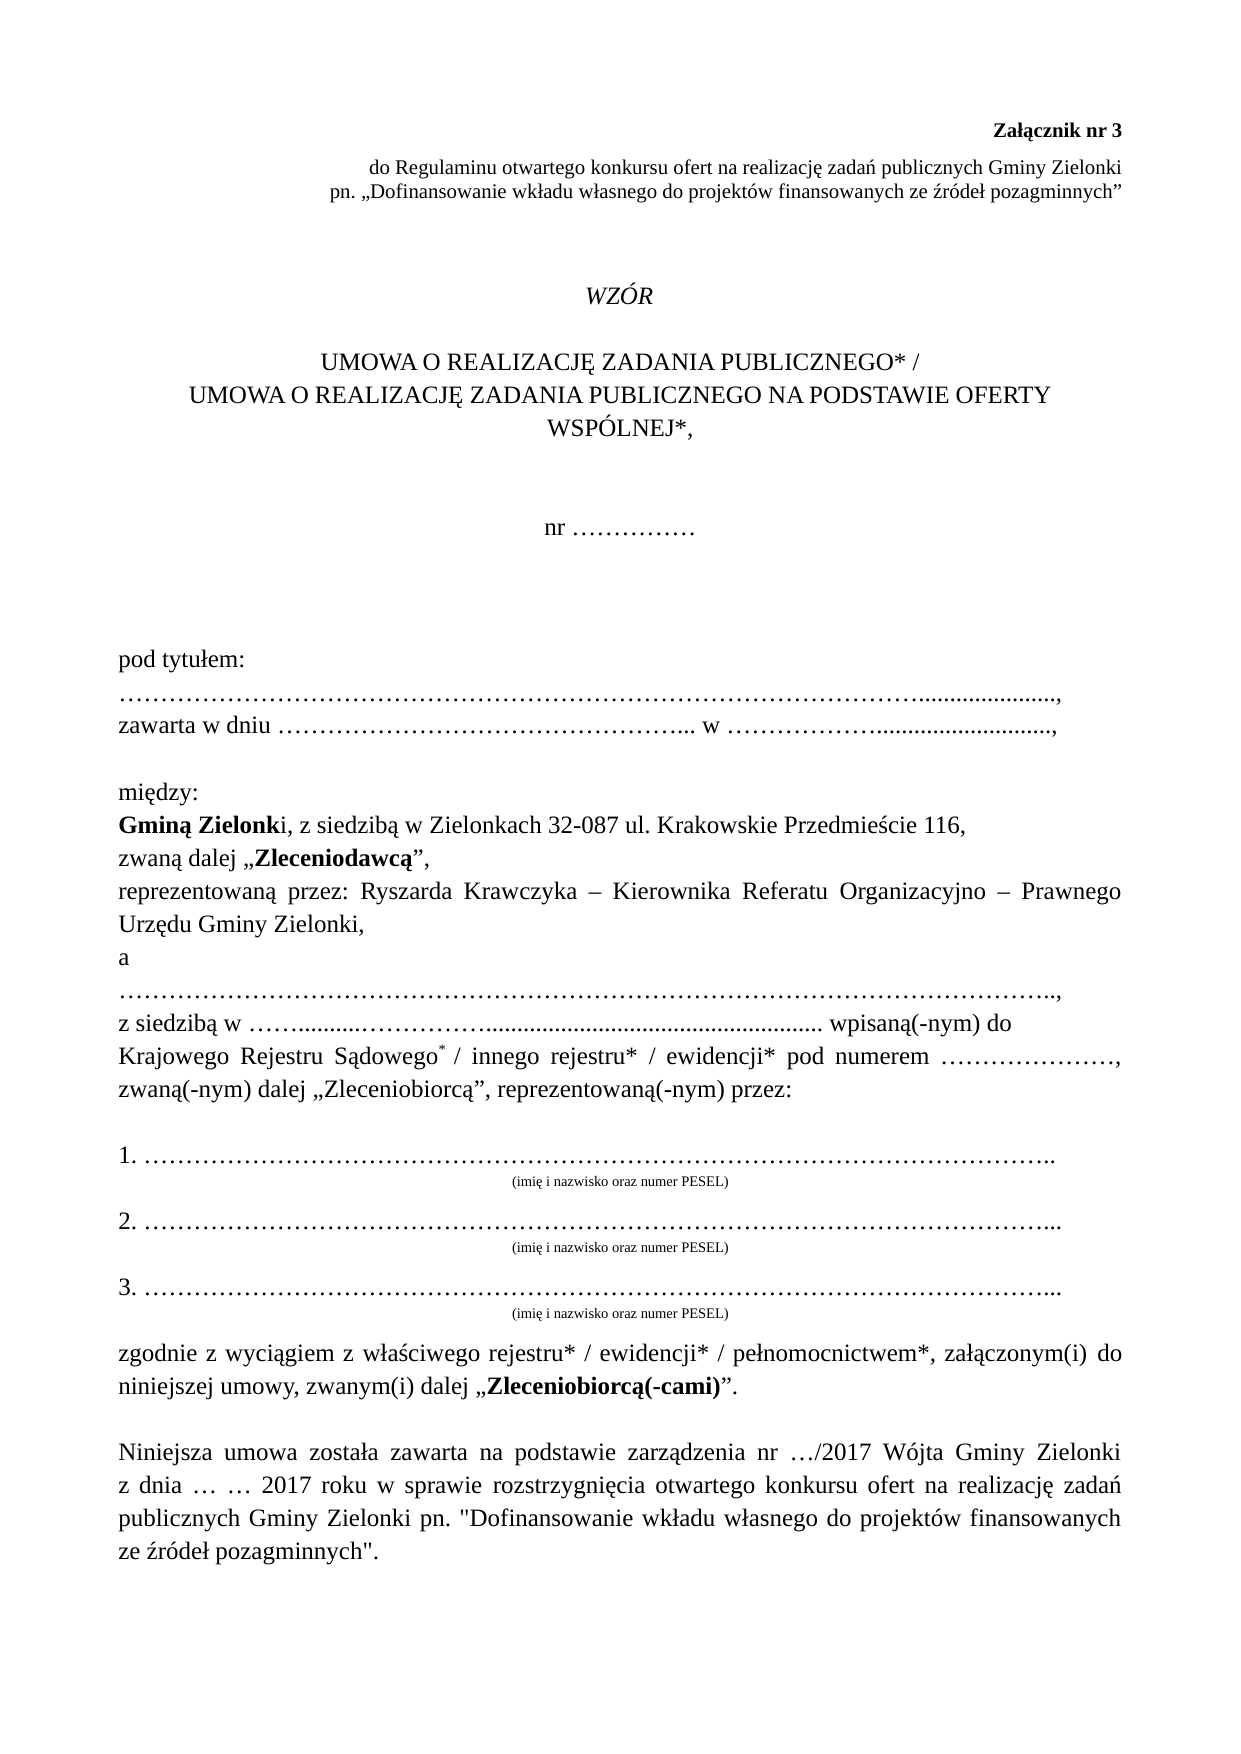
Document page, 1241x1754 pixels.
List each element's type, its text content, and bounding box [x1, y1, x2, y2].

text (imię i nazwisko oraz numer PESEL) [118, 1173, 1122, 1202]
text Krajowego Rejestru Sądowego* / innego rejestru* / ewidencji* pod numerem …………………, zwaną(-nym) dalej „Zleceniobiorcą”, reprezentowaną(-nym) przez: [118, 1041, 1122, 1103]
text reprezentowaną przez: Ryszarda Krawczyka – Kierownika Referatu Organizacyjno – Prawnego Urzędu Gminy Zielonki, [118, 876, 1122, 937]
text UMOWA O REALIZACJĘ ZADANIA PUBLICZNEGO NA PODSTAWIE OFERTY WSPÓLNEJ*, [118, 380, 1122, 442]
text zwaną dalej „Zleceniodawcą”, [118, 843, 1122, 871]
text 2. ………………………………………………………………………………………………... [118, 1206, 1122, 1235]
text Gminą Zielonki, z siedzibą w Zielonkach 32-087 ul. Krakowskie Przedmieście 116, [118, 810, 1122, 838]
text (imię i nazwisko oraz numer PESEL) [118, 1305, 1122, 1334]
text zawarta w dniu …………………………………………... w ………………............................, [118, 711, 1122, 739]
text Załącznik nr 3 [118, 118, 1122, 142]
text 1. ……………………………………………………………………………………………….. [118, 1140, 1122, 1169]
text ………………………………………………………………………………………………….., z siedzibą w ……..........……………...................................................... wpisaną(-nym) do [118, 975, 1122, 1037]
text nr …………… [118, 512, 1122, 541]
text pod tytułem: ……………………………………………………………………………………......................, [118, 644, 1122, 706]
text do Regulaminu otwartego konkursu ofert na realizację zadań publicznych Gminy Zielonki [118, 155, 1122, 179]
text 3. ………………………………………………………………………………………………... [118, 1272, 1122, 1301]
text UMOWA O REALIZACJĘ ZADANIA PUBLICZNEGO* / [118, 347, 1122, 376]
text WZÓR [118, 281, 1122, 310]
text (imię i nazwisko oraz numer PESEL) [118, 1239, 1122, 1268]
text a [118, 942, 1122, 971]
text między: [118, 777, 1122, 805]
text Niniejsza umowa została zawarta na podstawie zarządzenia nr …/2017 Wójta Gminy Zielonki z dnia … … 2017 roku w sprawie rozstrzygnięcia otwartego konkursu ofert na realizację zadań publicznych Gminy Zielonki pn. "Dofinansowanie wkładu własnego do projektów finansowanych ze źródeł pozagminnych". [118, 1437, 1122, 1565]
text zgodnie z wyciągiem z właściwego rejestru* / ewidencji* / pełnomocnictwem*, załączonym(i) do niniejszej umowy, zwanym(i) dalej „Zleceniobiorcą(-cami)”. [118, 1338, 1122, 1400]
text pn. „Dofinansowanie wkładu własnego do projektów finansowanych ze źródeł pozagminnych” [118, 179, 1122, 203]
